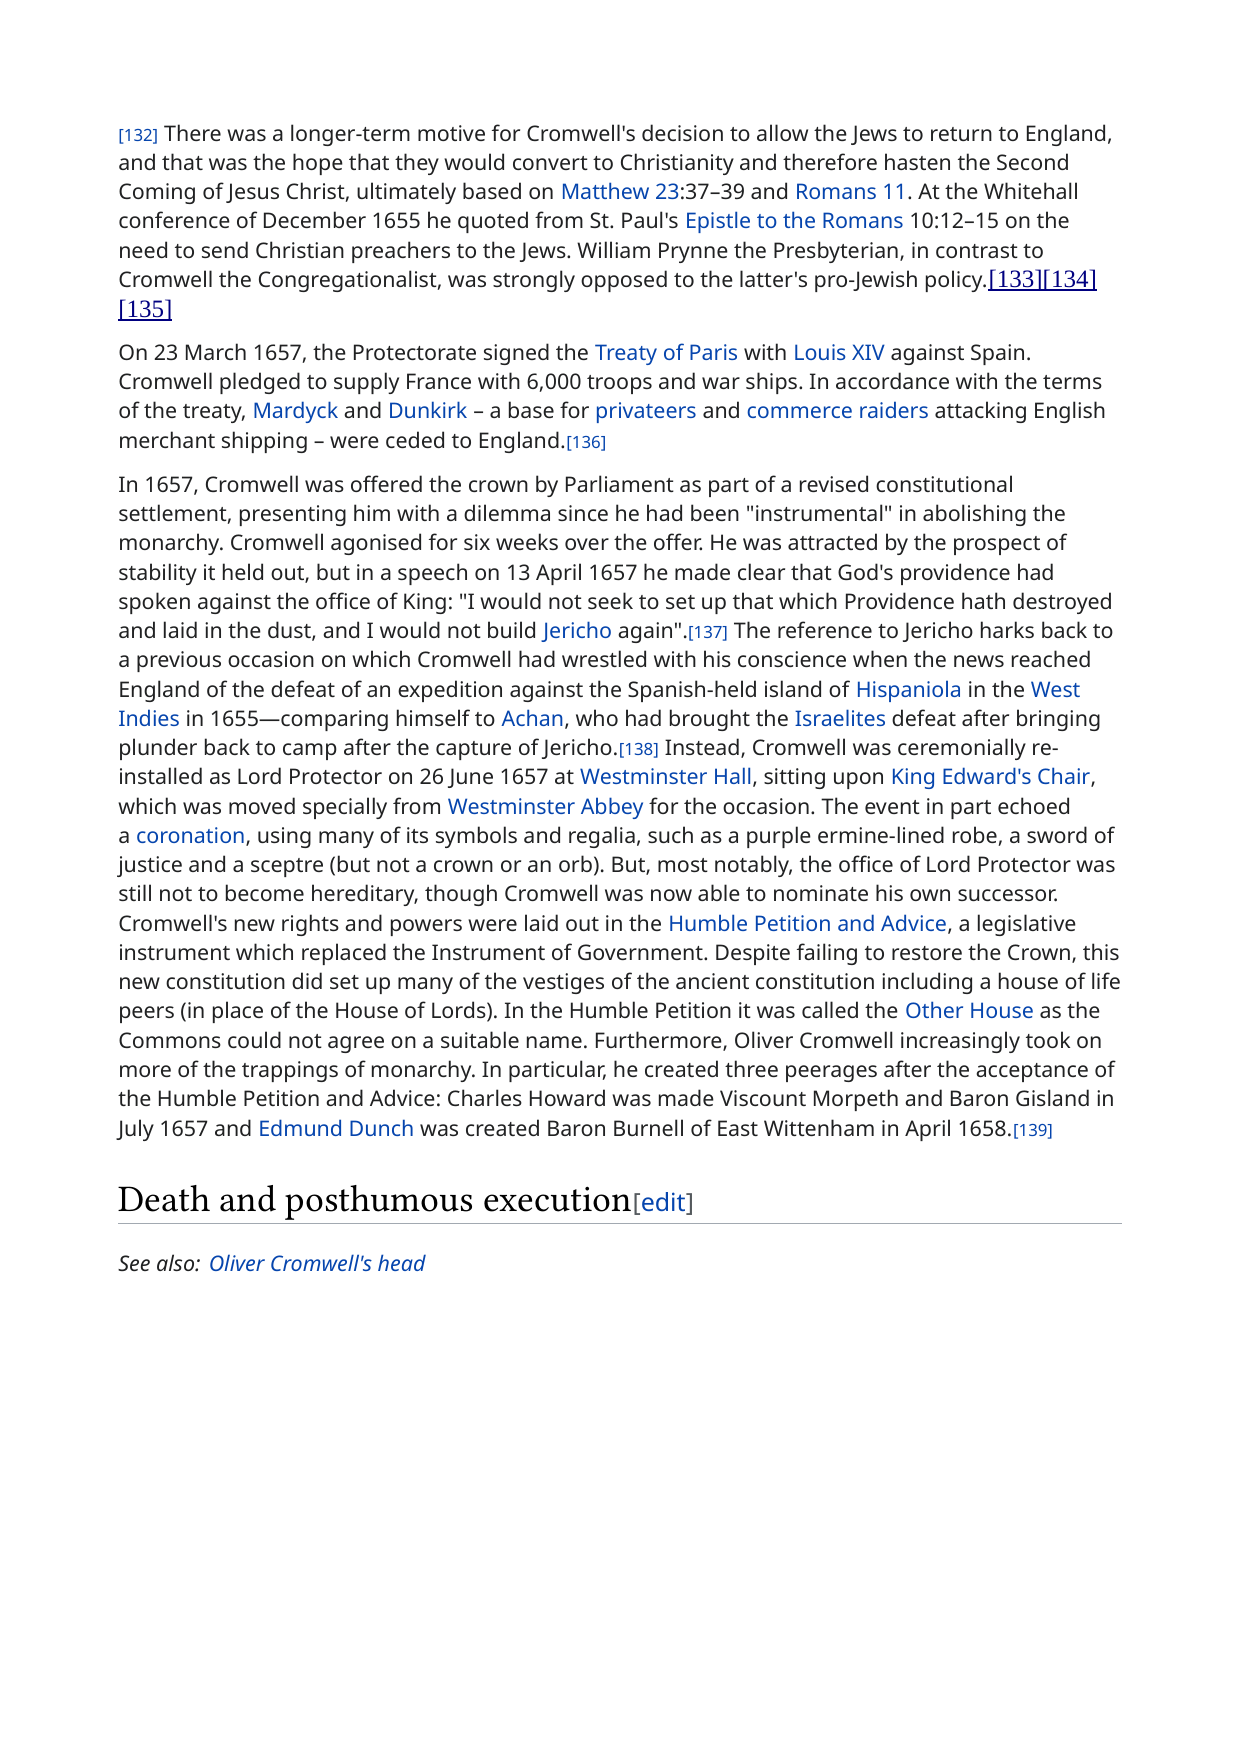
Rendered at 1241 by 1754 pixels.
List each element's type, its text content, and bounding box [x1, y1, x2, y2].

subtitle Death and posthumous execution[edit] [118, 1178, 1122, 1223]
text See also: Oliver Cromwell's head [118, 1249, 1122, 1278]
text [132] There was a longer-term motive for Cromwell's decision to allow the Jews to return to England, and that was the hope that they would convert to Christianity and therefore hasten the Second Coming of Jesus Christ, ultimately based on Matthew 23:37–39 and Romans 11. At the Whitehall conference of December 1655 he quoted from St. Paul's Epistle to the Romans 10:12–15 on the need to send Christian preachers to the Jews. William Prynne the Presbyterian, in contrast to Cromwell the Congregationalist, was strongly opposed to the latter's pro-Jewish policy.[133][134][135] [118, 118, 1122, 323]
text In 1657, Cromwell was offered the crown by Parliament as part of a revised constitutional settlement, presenting him with a dilemma since he had been "instrumental" in abolishing the monarchy. Cromwell agonised for six weeks over the offer. He was attracted by the prospect of stability it held out, but in a speech on 13 April 1657 he made clear that God's providence had spoken against the office of King: "I would not seek to set up that which Providence hath destroyed and laid in the dust, and I would not build Jericho again".[137] The reference to Jericho harks back to a previous occasion on which Cromwell had wrestled with his conscience when the news reached England of the defeat of an expedition against the Spanish-held island of Hispaniola in the West Indies in 1655—comparing himself to Achan, who had brought the Israelites defeat after bringing plunder back to camp after the capture of Jericho.[138] Instead, Cromwell was ceremonially re-installed as Lord Protector on 26 June 1657 at Westminster Hall, sitting upon King Edward's Chair, which was moved specially from Westminster Abbey for the occasion. The event in part echoed a coronation, using many of its symbols and regalia, such as a purple ermine-lined robe, a sword of justice and a sceptre (but not a crown or an orb). But, most notably, the office of Lord Protector was still not to become hereditary, though Cromwell was now able to nominate his own successor. Cromwell's new rights and powers were laid out in the Humble Petition and Advice, a legislative instrument which replaced the Instrument of Government. Despite failing to restore the Crown, this new constitution did set up many of the vestiges of the ancient constitution including a house of life peers (in place of the House of Lords). In the Humble Petition it was called the Other House as the Commons could not agree on a suitable name. Furthermore, Oliver Cromwell increasingly took on more of the trappings of monarchy. In particular, he created three peerages after the acceptance of the Humble Petition and Advice: Charles Howard was made Viscount Morpeth and Baron Gisland in July 1657 and Edmund Dunch was created Baron Burnell of East Wittenham in April 1658.[139] [118, 469, 1122, 1142]
text On 23 March 1657, the Protectorate signed the Treaty of Paris with Louis XIV against Spain. Cromwell pledged to supply France with 6,000 troops and war ships. In accordance with the terms of the treaty, Mardyck and Dunkirk – a base for privateers and commerce raiders attacking English merchant shipping – were ceded to England.[136] [118, 337, 1122, 454]
